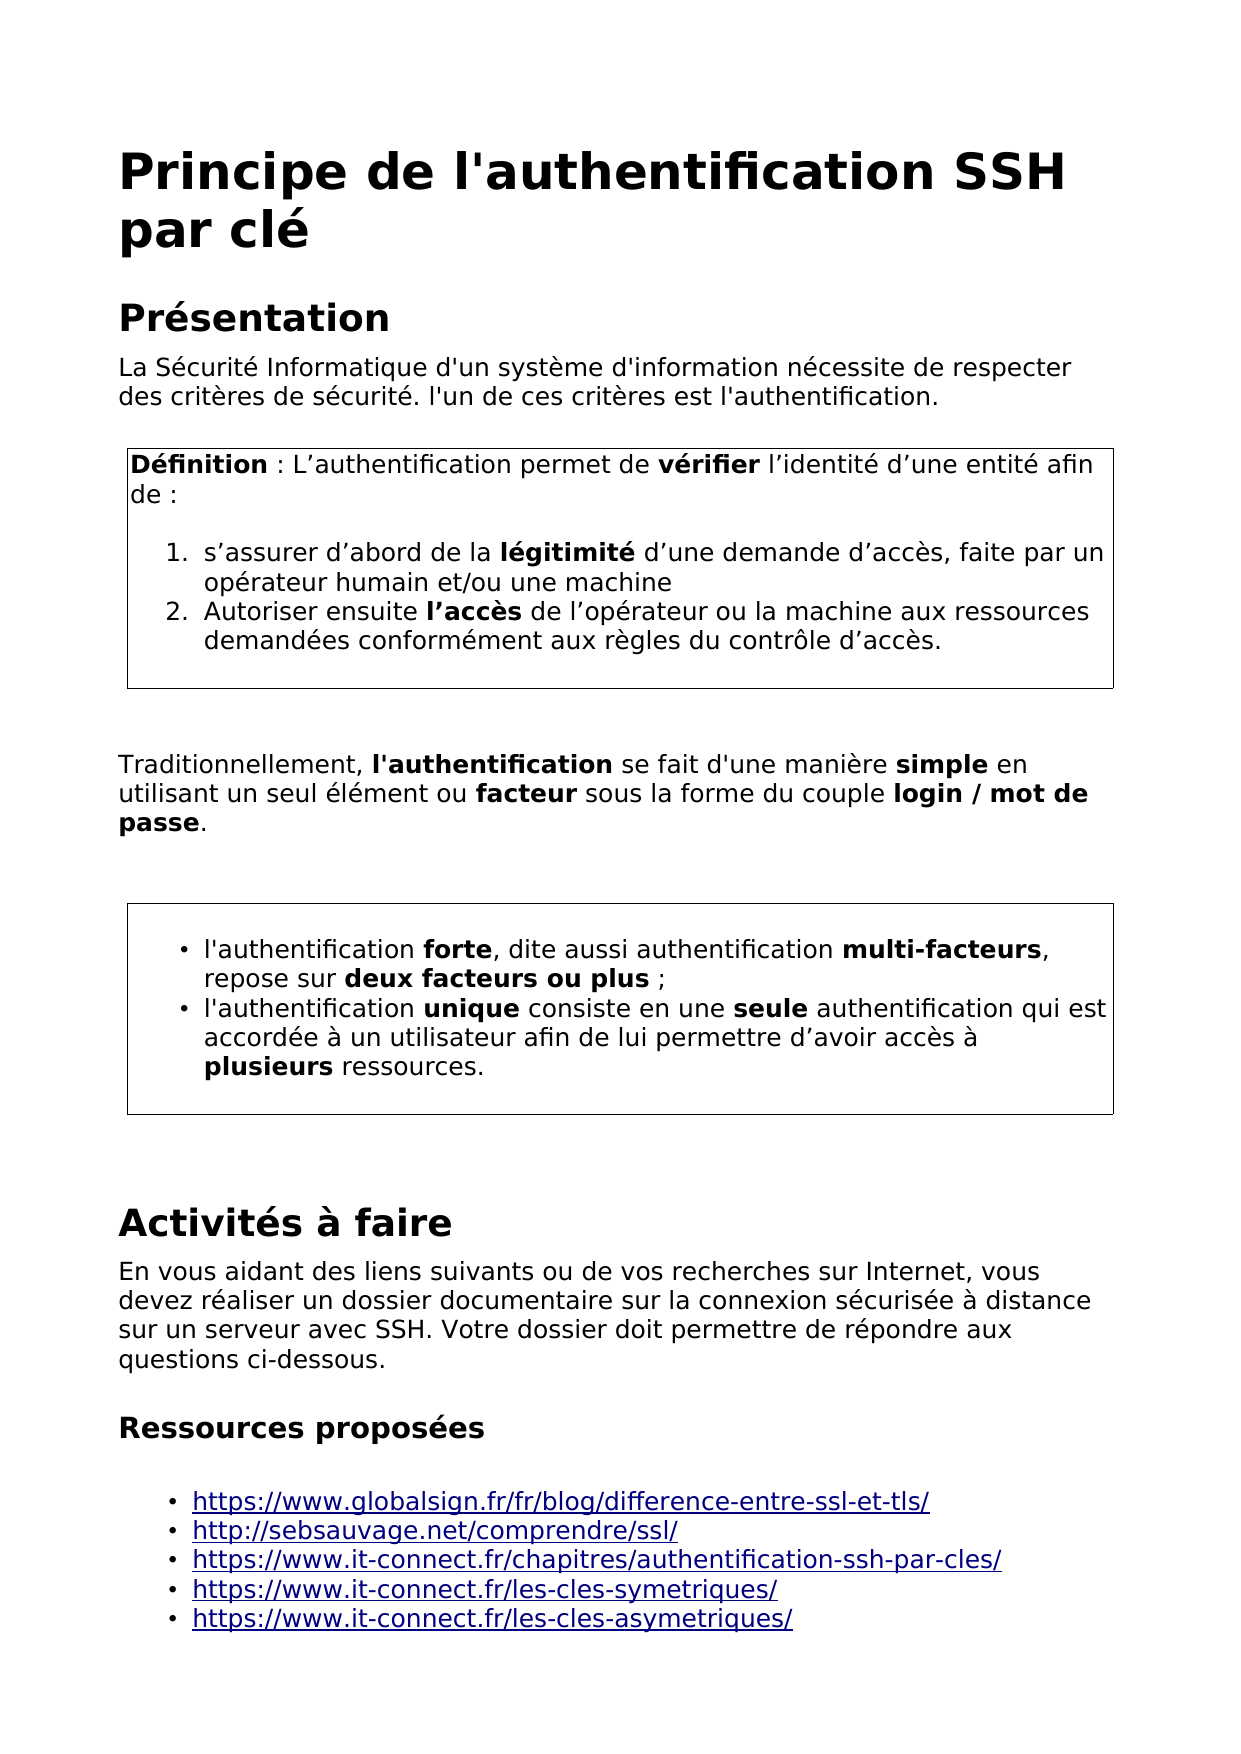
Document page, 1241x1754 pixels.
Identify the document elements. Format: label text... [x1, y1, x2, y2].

list https://www.it-connect.fr/les-cles-symetriques/ [177, 1575, 1122, 1604]
subtitle Présentation [118, 297, 1122, 341]
text En vous aidant des liens suivants ou de vos recherches sur Internet, vous devez réaliser un dossier documentaire sur la connexion sécurisée à distance sur un serveur avec SSH. Votre dossier doit permettre de répondre aux questions ci-dessous. [118, 1257, 1122, 1374]
list http://sebsauvage.net/comprendre/ssl/ [177, 1517, 1122, 1546]
text Traditionnellement, l'authentification se fait d'une manière simple en utilisant un seul élément ou facteur sous la forme du couple login / mot de passe. [118, 750, 1122, 867]
subtitle Principe de l'authentification SSH par clé [118, 143, 1122, 259]
list https://www.globalsign.fr/fr/blog/difference-entre-ssl-et-tls/ [177, 1487, 1122, 1517]
list https://www.it-connect.fr/les-cles-asymetriques/ [177, 1604, 1122, 1633]
list https://www.it-connect.fr/chapitres/authentification-ssh-par-cles/ [177, 1546, 1122, 1575]
subtitle Ressources proposées [118, 1411, 1122, 1445]
text La Sécurité Informatique d'un système d'information nécessite de respecter des critères de sécurité. l'un de ces critères est l'authentification. [118, 353, 1122, 412]
subtitle Activités à faire [118, 1201, 1122, 1245]
table_header l'authentification forte, dite aussi authentification multi-facteurs, repose sur deux facteurs ou plus ; l'authentification unique consiste en une seule authentification qui est accordée à un utilisateur afin de lui permettre d’avoir accès à plusieurs ressources. [128, 904, 1113, 1114]
table_header Définition : L’authentification permet de vérifier l’identité d’une entité afin de : s’assurer d’abord de la légitimité d’une demande d’accès, faite par un opérateur humain et/ou une machine Autoriser ensuite l’accès de l’opérateur ou la machine aux ressources demandées conformément aux règles du contrôle d’accès. [128, 449, 1113, 688]
